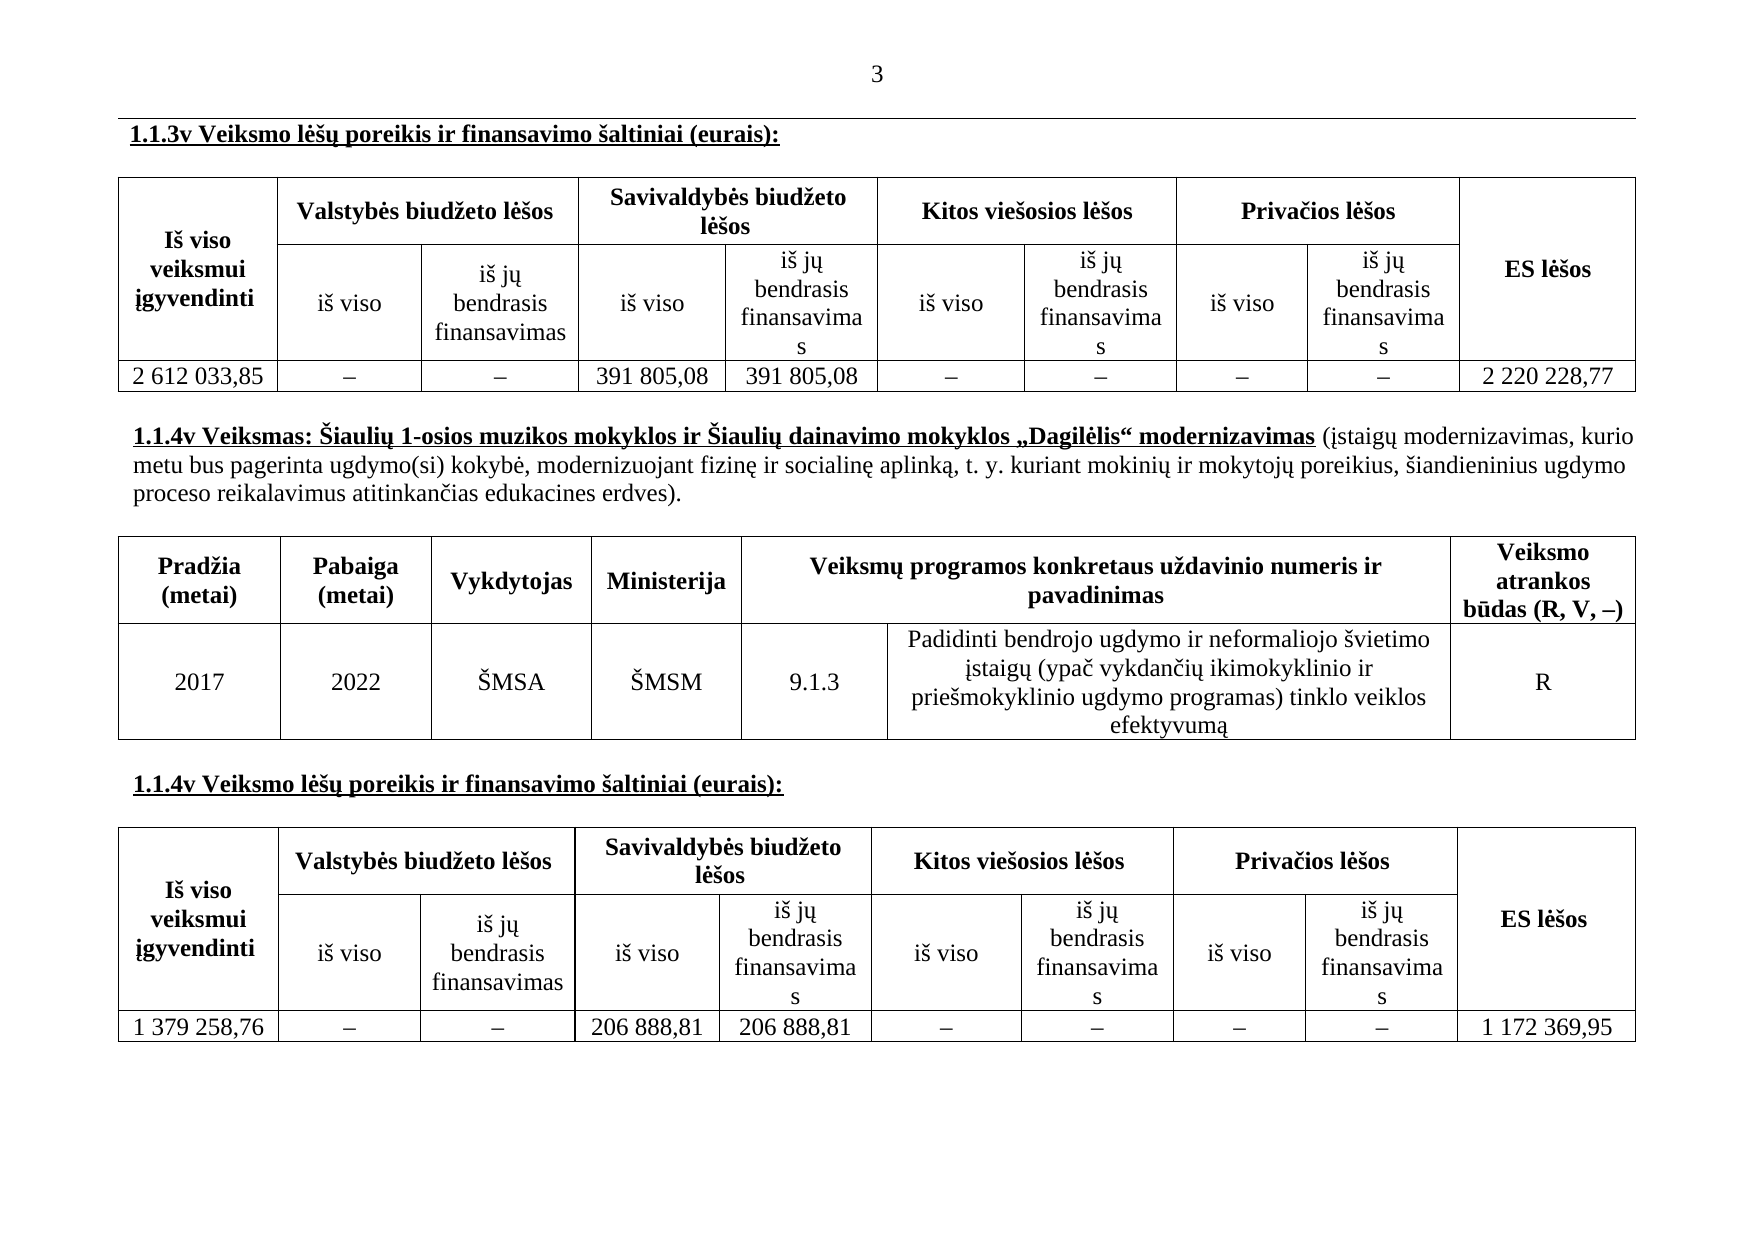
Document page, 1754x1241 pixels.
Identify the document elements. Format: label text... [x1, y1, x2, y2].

table_header Vykdytojas [432, 537, 591, 623]
table_header Privačios lėšos [1174, 828, 1457, 894]
table_cell iš jų bendrasis finansavimas [726, 245, 877, 360]
table_header Pabaiga (metai) [281, 537, 431, 623]
table_cell 2 220 228,77 [1460, 361, 1635, 391]
table_cell 206 888,81 [576, 1011, 719, 1041]
table_cell ŠMSA [432, 624, 591, 739]
table_cell 1.1.3v Veiksmo lėšų poreikis ir finansavimo šaltiniai (eurais): [118, 119, 1636, 177]
table_cell 2022 [281, 624, 431, 739]
table_cell – [1025, 361, 1176, 391]
table_cell Privačios lėšos [1177, 178, 1459, 244]
table_cell iš viso [1177, 245, 1307, 360]
table_cell – [279, 1011, 420, 1041]
table_cell iš jų bendrasis finansavimas [421, 895, 574, 1010]
table_cell – [1308, 361, 1459, 391]
table_header ES lėšos [1458, 828, 1635, 1010]
table_cell – [1022, 1011, 1173, 1041]
table_cell ES lėšos [1460, 178, 1635, 360]
table_cell – [1174, 1011, 1305, 1041]
table_cell iš viso [872, 895, 1021, 1010]
table_cell Kitos viešosios lėšos [878, 178, 1176, 244]
text 1.1.4v Veiksmo lėšų poreikis ir finansavimo šaltiniai (eurais): [118, 769, 1639, 798]
table_cell iš viso [878, 245, 1024, 360]
table_cell R [1451, 624, 1635, 739]
table_header Iš viso veiksmui įgyvendinti [119, 828, 278, 1010]
table_cell Iš viso veiksmui įgyvendinti [119, 178, 277, 360]
table_cell iš jų bendrasis finansavimas [1308, 245, 1459, 360]
table_cell 2 612 033,85 [119, 361, 277, 391]
table_cell 391 805,08 [726, 361, 877, 391]
table_cell iš jų bendrasis finansavimas [422, 245, 578, 360]
table_header Pradžia (metai) [119, 537, 280, 623]
table_cell 206 888,81 [720, 1011, 871, 1041]
table_header Valstybės biudžeto lėšos [279, 828, 574, 894]
table_cell iš jų bendrasis finansavimas [1306, 895, 1457, 1010]
table_cell – [421, 1011, 574, 1041]
table_cell 1 379 258,76 [119, 1011, 278, 1041]
table_cell Padidinti bendrojo ugdymo ir neformaliojo švietimo įstaigų (ypač vykdančių ikimokyklinio ir priešmokyklinio ugdymo programas) tinklo veiklos efektyvumą [888, 624, 1450, 739]
table_cell Savivaldybės biudžeto lėšos [579, 178, 877, 244]
table_cell – [422, 361, 578, 391]
table_cell 2017 [119, 624, 280, 739]
table_cell iš viso [278, 245, 421, 360]
table_cell – [878, 361, 1024, 391]
table_cell iš viso [279, 895, 420, 1010]
table_cell iš jų bendrasis finansavimas [1025, 245, 1176, 360]
table_cell 391 805,08 [579, 361, 725, 391]
table_cell iš jų bendrasis finansavimas [1022, 895, 1173, 1010]
table_cell – [278, 361, 421, 391]
table_cell – [1177, 361, 1307, 391]
table_cell iš viso [576, 895, 719, 1010]
table_cell Valstybės biudžeto lėšos [278, 178, 578, 244]
text 1.1.4v Veiksmas: Šiaulių 1-osios muzikos mokyklos ir Šiaulių dainavimo mokyklos „Dagilėlis“ modernizavimas (įstaigų modernizavimas, kurio metu bus pagerinta ugdymo(si) kokybė, modernizuojant fizinę ir socialinę aplinką, t. y. kuriant mokinių ir mokytojų poreikius, šiandieninius ugdymo proceso reikalavimus atitinkančias edukacines erdves). [133, 421, 1639, 507]
table_cell – [872, 1011, 1021, 1041]
table_header Ministerija [592, 537, 741, 623]
table_header Veiksmo atrankos būdas (R, V, –) [1451, 537, 1635, 623]
table_cell iš viso [579, 245, 725, 360]
table_cell iš viso [1174, 895, 1305, 1010]
table_header Veiksmų programos konkretaus uždavinio numeris ir pavadinimas [742, 537, 1450, 623]
table_cell – [1306, 1011, 1457, 1041]
table_cell 9.1.3 [742, 624, 887, 739]
table_cell ŠMSM [592, 624, 741, 739]
table_header Kitos viešosios lėšos [872, 828, 1173, 894]
table_cell 1 172 369,95 [1458, 1011, 1635, 1041]
table_cell iš jų bendrasis finansavimas [720, 895, 871, 1010]
table_header Savivaldybės biudžeto lėšos [576, 828, 871, 894]
